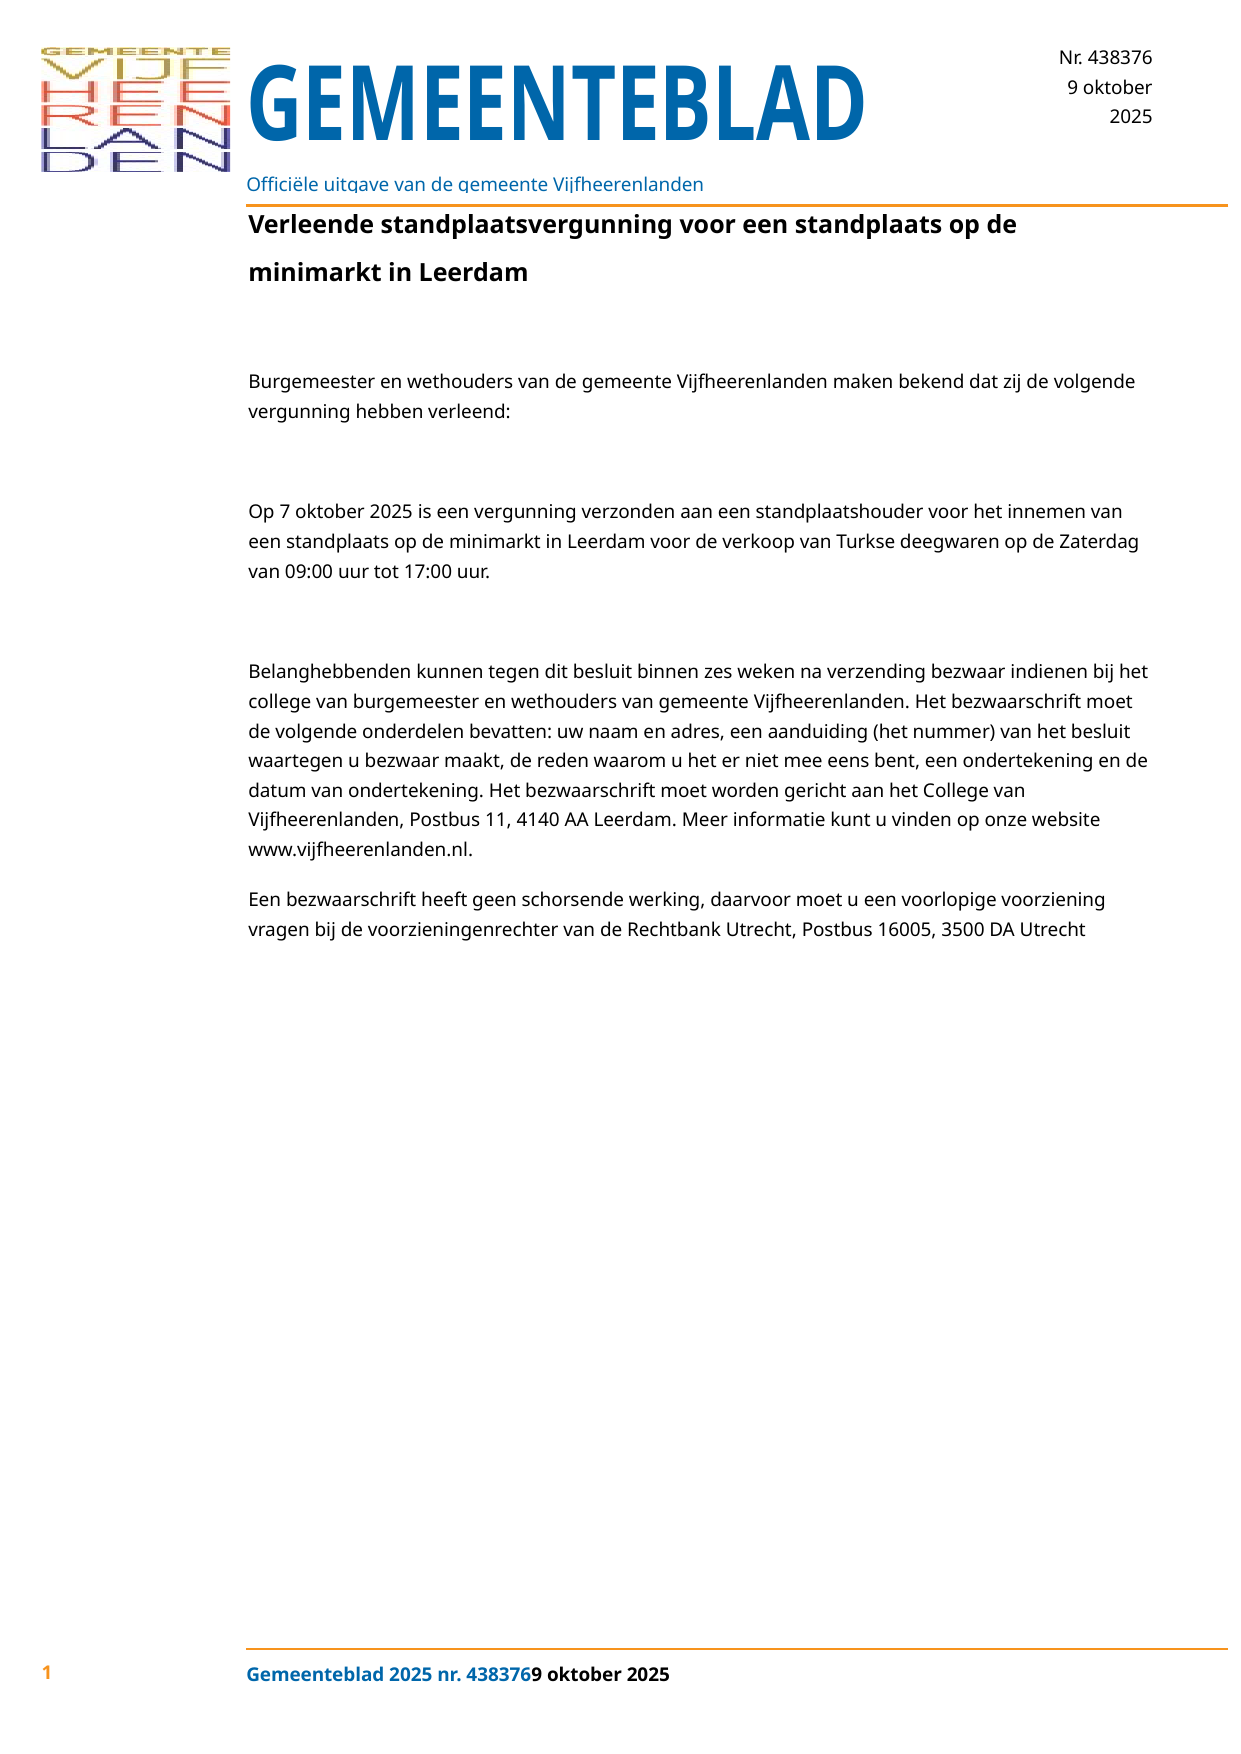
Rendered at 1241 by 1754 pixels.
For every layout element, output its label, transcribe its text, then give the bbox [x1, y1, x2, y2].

text Belanghebbenden kunnen tegen dit besluit binnen zes weken na verzending bezwaar indienen bij het college van burgemeester en wethouders van gemeente Vijfheerenlanden. Het bezwaarschrift moet de volgende onderdelen bevatten: uw naam en adres, een aanduiding (het nummer) van het besluit waartegen u bezwaar maakt, de reden waarom u het er niet mee eens bent, een ondertekening en de datum van ondertekening. Het bezwaarschrift moet worden gericht aan het College van Vijfheerenlanden, Postbus 11, 4140 AA Leerdam. Meer informatie kunt u vinden op onze website www.vijfheerenlanden.nl. [248, 659, 1152, 862]
text Verleende standplaatsvergunning voor een standplaats op de minimarkt in Leerdam [248, 207, 1152, 288]
picture [41, 47, 231, 172]
text Op 7 oktober 2025 is een vergunning verzonden aan een standplaatshouder voor het innemen van een standplaats op de minimarkt in Leerdam voor de verkoop van Turkse deegwaren op de Zaterdag van 09:00 uur tot 17:00 uur. [248, 499, 1152, 584]
text Een bezwaarschrift heeft geen schorsende werking, daarvoor moet u een voorlopige voorziening vragen bij de voorzieningenrechter van de Rechtbank Utrecht, Postbus 16005, 3500 DA Utrecht [248, 887, 1152, 942]
text Burgemeester en wethouders van de gemeente Vijfheerenlanden maken bekend dat zij de volgende vergunning hebben verleend: [248, 368, 1152, 424]
